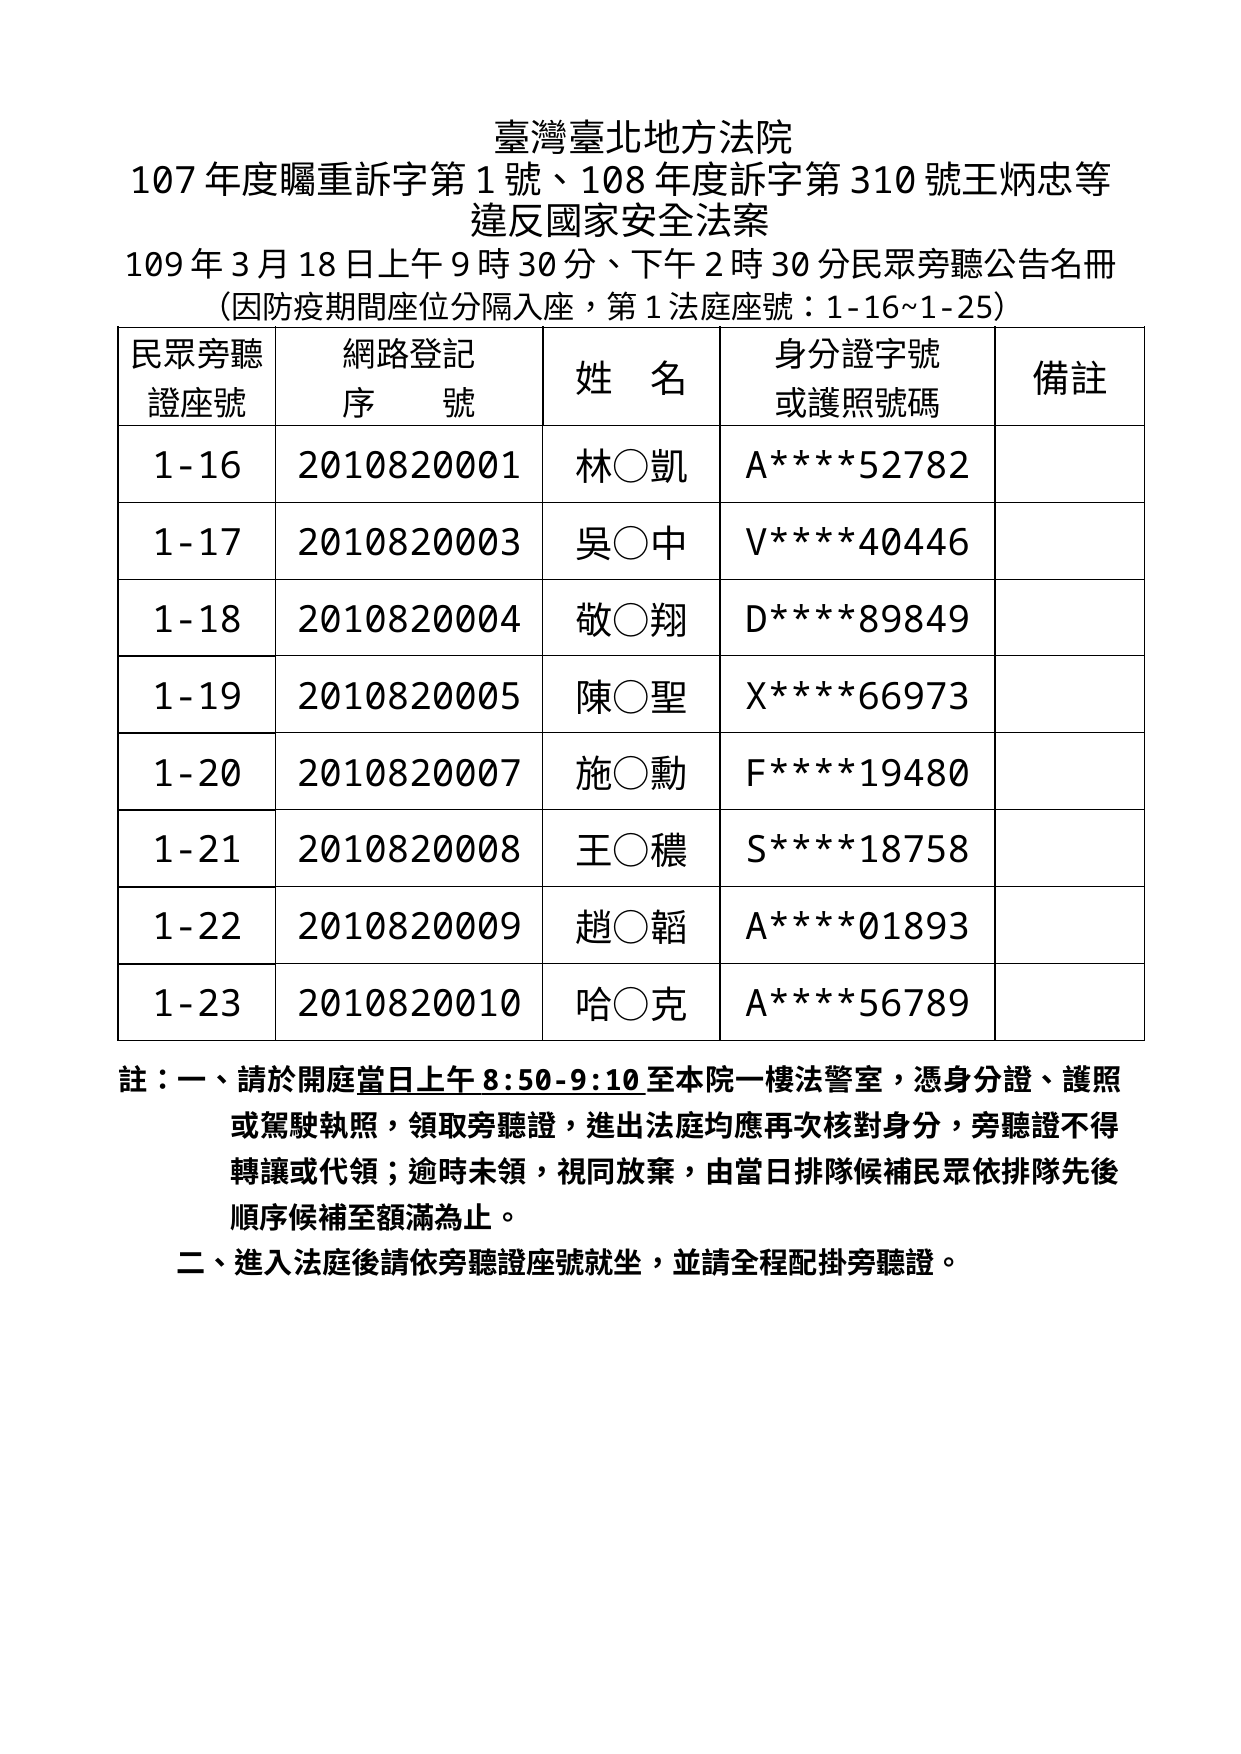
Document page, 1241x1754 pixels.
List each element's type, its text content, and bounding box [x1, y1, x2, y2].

table_cell [996, 964, 1144, 1040]
text 107年度矚重訴字第1號、108年度訴字第310號王炳忠等 [118, 160, 1122, 201]
table_header 網路登記 序 號 [276, 328, 542, 425]
table_header 民眾旁聽 證座號 [119, 328, 275, 425]
table_cell [996, 656, 1144, 732]
text 二、進入法庭後請依旁聽證座號就坐，並請全程配掛旁聽證。 [176, 1237, 1122, 1283]
table_cell 2010820001 [276, 426, 542, 502]
table_cell 吳○中 [543, 503, 719, 578]
table_cell [996, 887, 1144, 963]
table_cell 王○穠 [543, 810, 719, 886]
table_cell 2010820005 [276, 656, 542, 732]
table_cell 2010820007 [276, 733, 542, 809]
text 109年3月18日上午9時30分、下午2時30分民眾旁聽公告名冊 [118, 243, 1122, 285]
table_cell [996, 810, 1144, 886]
table_cell V****40446 [721, 503, 994, 578]
text 違反國家安全法案 [118, 201, 1122, 243]
table_cell [996, 503, 1144, 578]
table_cell [996, 580, 1144, 655]
table_cell 2010820003 [276, 503, 542, 578]
table_cell 1-16 [119, 426, 275, 502]
table_cell X****66973 [721, 656, 994, 732]
text 註：一、請於開庭當日上午8:50-9:10至本院一樓法警室，憑身分證、護照或駕駛執照，領取旁聽證，進出法庭均應再次核對身分，旁聽證不得轉讓或代領；逾時未領，視同放棄，由當日排隊候補民眾依排隊先後順序候補至額滿為止。 [118, 1054, 1122, 1237]
table_cell 施○勳 [543, 733, 719, 809]
table_cell 2010820010 [276, 964, 542, 1040]
table_cell A****56789 [721, 964, 994, 1040]
table_cell 哈○克 [543, 964, 719, 1040]
table_cell A****01893 [721, 887, 994, 963]
table_cell 2010820009 [276, 887, 542, 963]
text 臺灣臺北地方法院 [193, 118, 1122, 160]
table_cell 林○凱 [543, 426, 719, 502]
table_cell [996, 426, 1144, 502]
table_cell 1-20 [119, 734, 275, 809]
table_header 身分證字號 或護照號碼 [721, 328, 994, 425]
table_cell F****19480 [721, 733, 994, 809]
table_cell S****18758 [721, 810, 994, 886]
table_cell 1-23 [119, 965, 275, 1040]
text （因防疫期間座位分隔入座，第1法庭座號：1-16~1-25） [118, 285, 1122, 326]
table_cell 敬○翔 [543, 580, 719, 655]
table_cell 2010820004 [276, 580, 542, 655]
table_cell D****89849 [721, 580, 994, 655]
table_header 姓 名 [544, 328, 719, 425]
table_cell 1-19 [119, 657, 275, 732]
table_header 備註 [996, 328, 1144, 425]
table_cell A****52782 [721, 426, 994, 502]
table_cell 1-18 [119, 580, 275, 655]
table_cell 1-17 [119, 503, 275, 578]
table_cell 1-21 [119, 811, 275, 886]
table_cell [996, 733, 1144, 809]
table_cell 1-22 [119, 888, 275, 963]
table_cell 2010820008 [276, 810, 542, 886]
table_cell 趙○韜 [543, 887, 719, 963]
table_cell 陳○聖 [543, 656, 719, 732]
